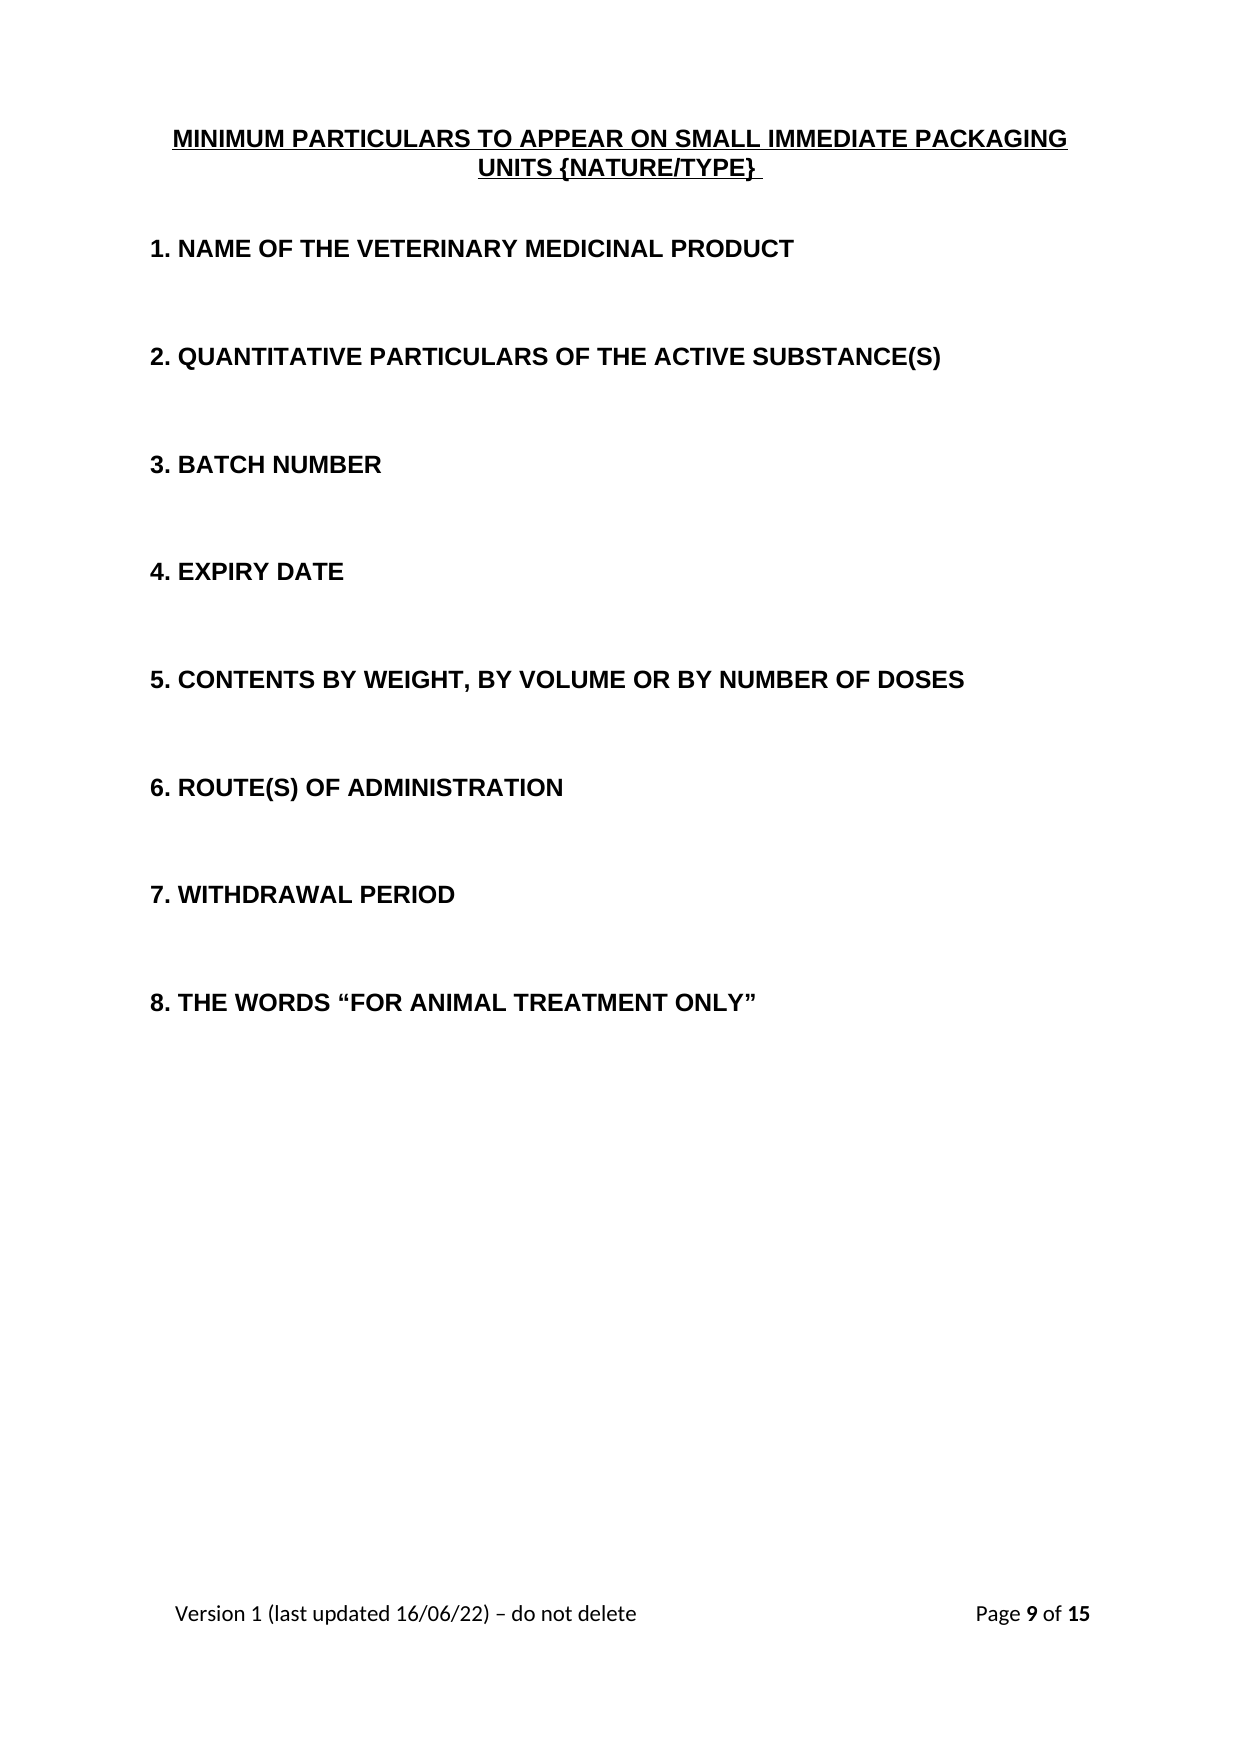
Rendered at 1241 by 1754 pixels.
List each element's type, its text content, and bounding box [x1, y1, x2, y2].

text 1. NAME OF THE VETERINARY MEDICINAL PRODUCT [150, 234, 1090, 263]
text 5. CONTENTS BY WEIGHT, BY VOLUME OR BY NUMBER OF DOSES [150, 665, 1090, 694]
text 4. EXPIRY DATE [150, 557, 1090, 586]
text 8. THE WORDS “FOR ANIMAL TREATMENT ONLY” [150, 988, 1090, 1017]
text 7. WITHDRAWAL PERIOD [150, 881, 1090, 909]
text 6. ROUTE(S) OF ADMINISTRATION [150, 773, 1090, 802]
text 3. BATCH NUMBER [150, 450, 1090, 478]
text 2. QUANTITATIVE PARTICULARS OF THE ACTIVE SUBSTANCE(S) [150, 342, 1090, 371]
subtitle MINIMUM PARTICULARS TO APPEAR ON SMALL IMMEDIATE PACKAGING UNITS {NATURE/TYPE} [150, 124, 1090, 181]
